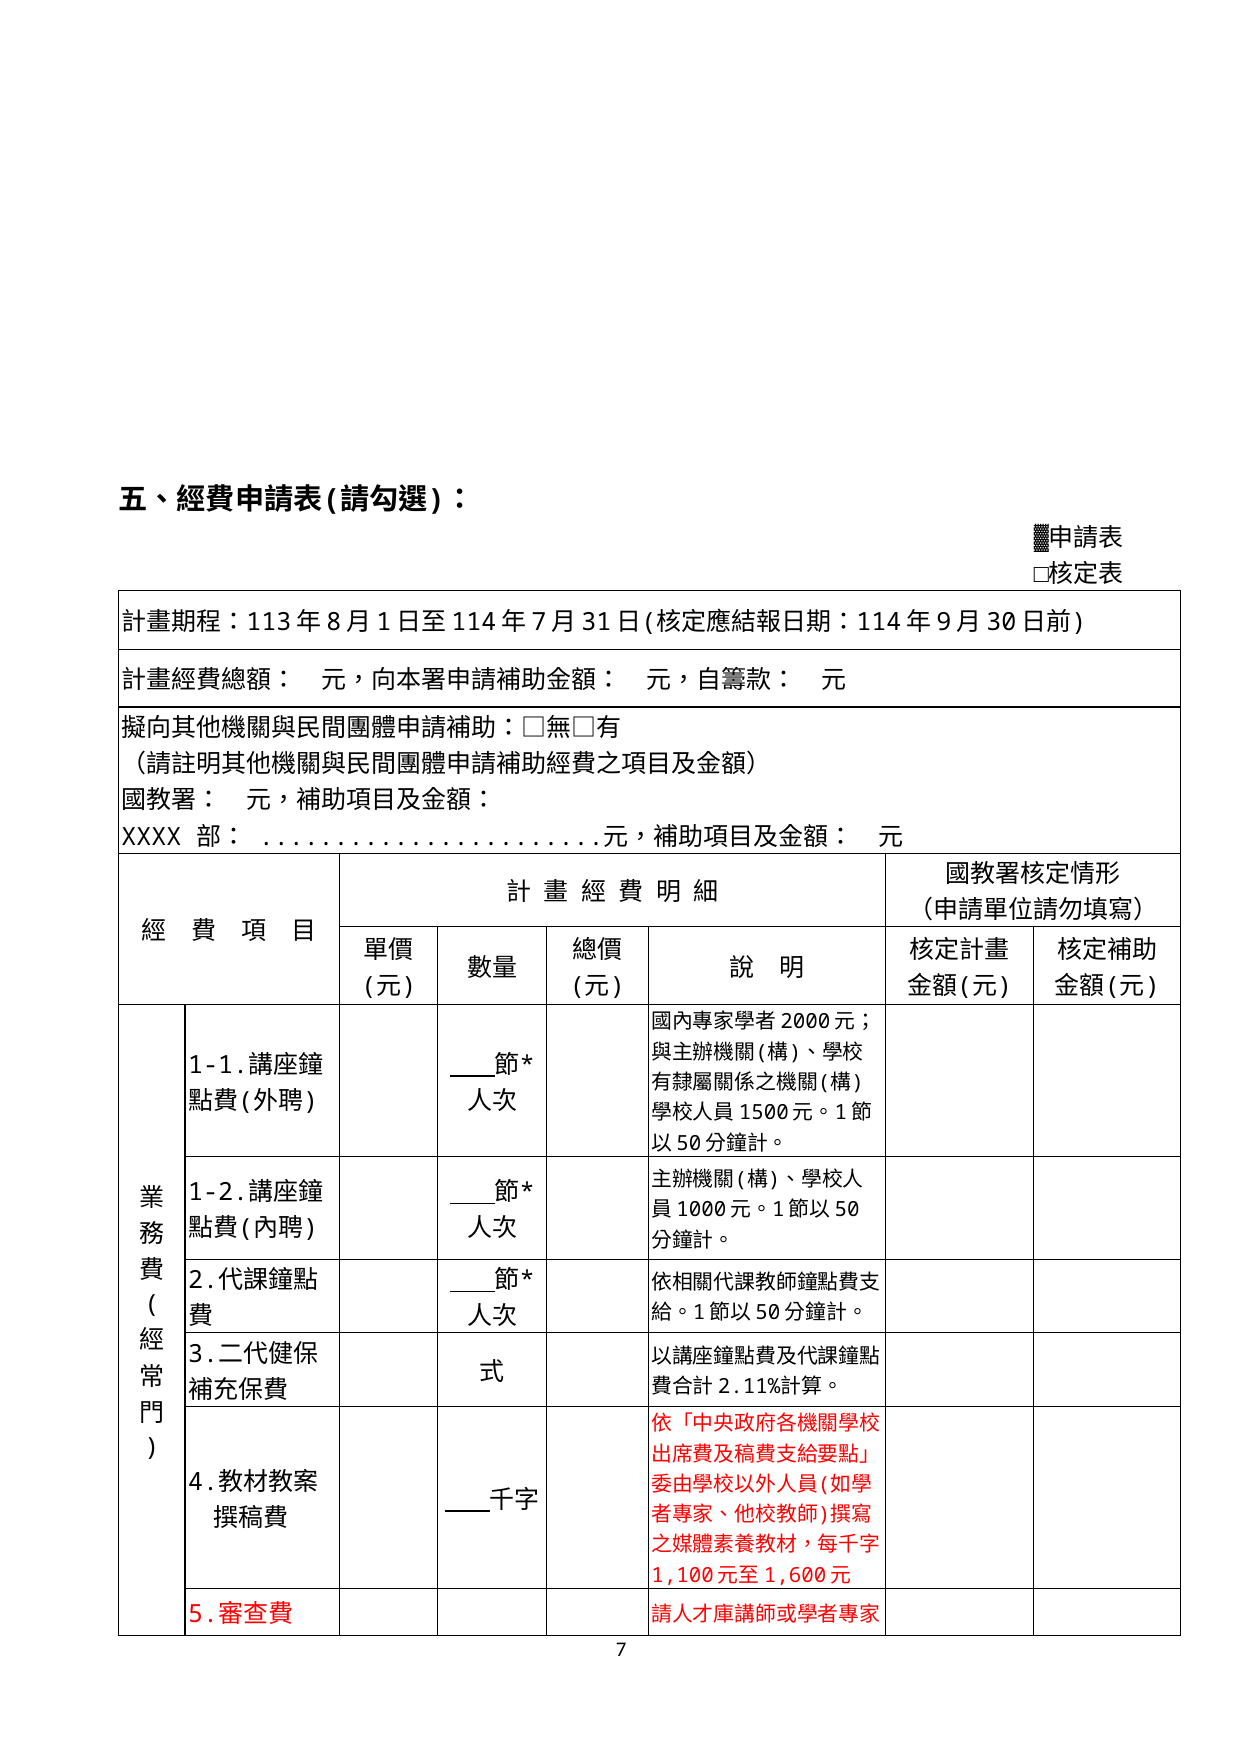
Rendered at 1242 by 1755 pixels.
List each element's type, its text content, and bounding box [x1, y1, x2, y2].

table_cell 總價 (元) [547, 927, 648, 1003]
table_cell [547, 1589, 648, 1635]
table_cell 式 [438, 1333, 546, 1406]
table_cell 計畫經費總額： 元，向本署申請補助金額： 元，自籌款： 元 [119, 650, 1180, 706]
table_cell 核定計畫 金額(元) [886, 927, 1033, 1003]
table_cell [340, 1407, 437, 1588]
table_cell [886, 1333, 1033, 1406]
table_cell [340, 1333, 437, 1406]
table_cell 5.審查費 [186, 1589, 339, 1635]
table_cell [886, 1157, 1033, 1258]
table_cell 節*人次 [438, 1260, 546, 1332]
table_cell [547, 1260, 648, 1332]
table_cell 說 明 [649, 927, 885, 1003]
table_cell 2.代課鐘點費 [186, 1260, 339, 1332]
table_cell 3.二代健保補充保費 [186, 1333, 339, 1406]
table_cell [886, 1260, 1033, 1332]
table_cell 以講座鐘點費及代課鐘點費合計2.11%計算。 [649, 1333, 885, 1406]
table_cell 擬向其他機關與民間團體申請補助：□無□有 （請註明其他機關與民間團體申請補助經費之項目及金額） 國教署： 元，補助項目及金額： XXXX 部： .......................元，補助項目及金額： 元 [119, 708, 1180, 852]
table_cell [438, 1589, 546, 1635]
table_cell 4.教材教案 撰稿費 [186, 1407, 339, 1588]
table_cell [340, 1005, 437, 1156]
table_cell 國教署核定情形 （申請單位請勿填寫） [886, 854, 1180, 926]
table_cell 業務費(經常門) [119, 1005, 184, 1635]
table_cell [1034, 1333, 1180, 1406]
table_cell [547, 1005, 648, 1156]
table_cell 單價(元) [340, 927, 437, 1003]
table_cell 1-1.講座鐘點費(外聘) [186, 1005, 339, 1156]
table_cell [886, 1407, 1033, 1588]
table_cell 1-2.講座鐘點費(內聘) [186, 1157, 339, 1258]
table_cell 經 費 項 目 [119, 854, 339, 1003]
table_cell [340, 1589, 437, 1635]
table_cell [340, 1157, 437, 1258]
table_cell 國內專家學者2000元；與主辦機關(構)、學校有隸屬關係之機關(構)學校人員1500元。1節以50分鐘計。 [649, 1005, 885, 1156]
table_cell [886, 1005, 1033, 1156]
table_cell 數量 [438, 927, 546, 1003]
table_cell [547, 1407, 648, 1588]
text 五、經費申請表(請勾選)： [118, 475, 1123, 518]
table_cell [1034, 1157, 1180, 1258]
table_cell [1034, 1260, 1180, 1332]
table_cell 節*人次 [438, 1005, 546, 1156]
table_cell [1034, 1407, 1180, 1588]
table_cell 核定補助 金額(元) [1034, 927, 1180, 1003]
table_cell 千字 [438, 1407, 546, 1588]
table_cell 節*人次 [438, 1157, 546, 1258]
table_cell [886, 1589, 1033, 1635]
table_cell 依相關代課教師鐘點費支給。1節以50分鐘計。 [649, 1260, 885, 1332]
text □核定表 [118, 554, 1123, 590]
table_cell [1034, 1589, 1180, 1635]
table_cell 主辦機關(構)、學校人員1000元。1節以50分鐘計。 [649, 1157, 885, 1258]
text ▓申請表 [118, 518, 1123, 554]
table_cell [340, 1260, 437, 1332]
table_cell 依「中央政府各機關學校出席費及稿費支給要點」委由學校以外人員(如學者專家、他校教師)撰寫之媒體素養教材，每千字 1,100元至1,600元 [649, 1407, 885, 1588]
table_header 計畫期程：113年8月1日至114年7月31日(核定應結報日期：114年9月30日前) [119, 591, 1180, 649]
table_cell 計 畫 經 費 明 細 [340, 854, 885, 926]
table_cell [1034, 1005, 1180, 1156]
table_cell [547, 1157, 648, 1258]
table_cell 請人才庫講師或學者專家 [649, 1589, 885, 1635]
table_cell [547, 1333, 648, 1406]
